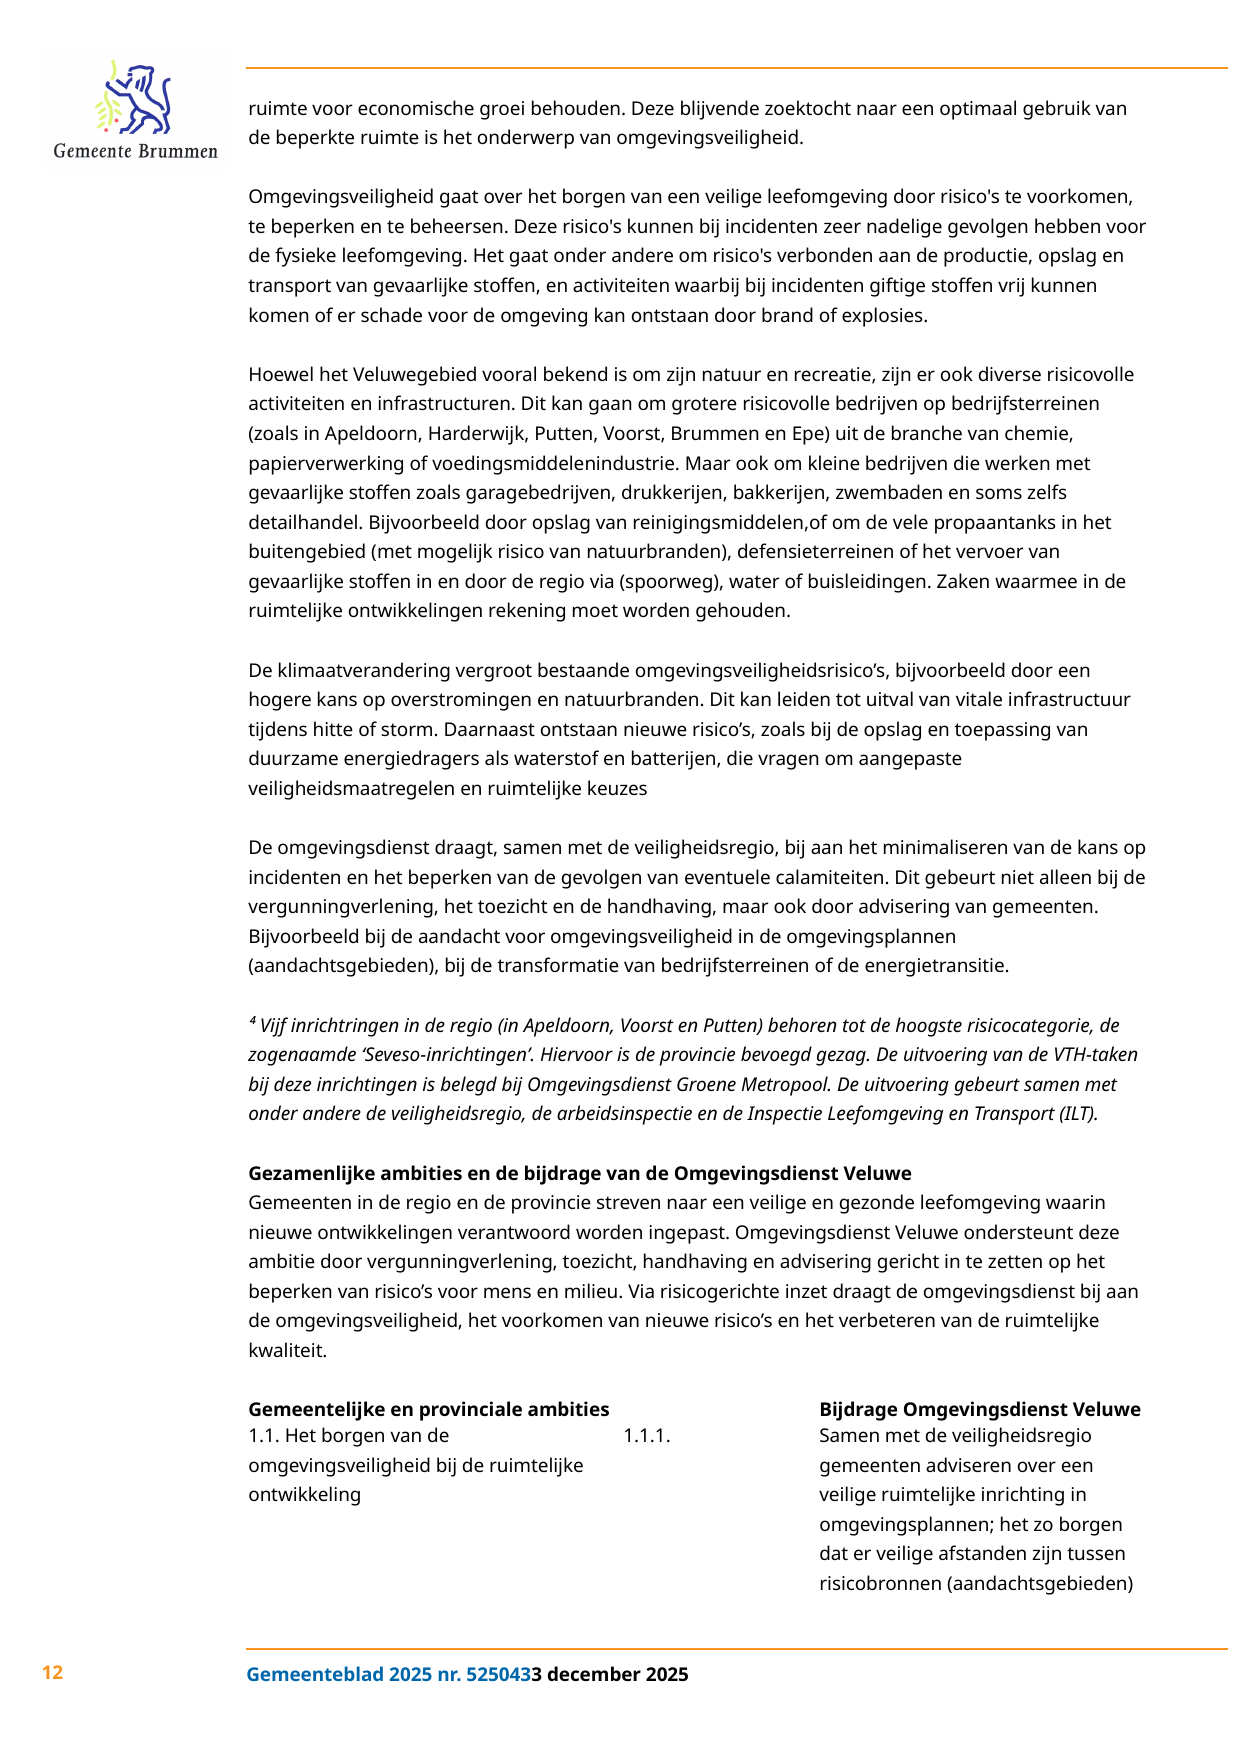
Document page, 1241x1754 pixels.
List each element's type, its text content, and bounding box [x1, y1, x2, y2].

text ⁴ Vijf inrichtringen in de regio (in Apeldoorn, Voorst en Putten) behoren tot de hoogste risicocategorie, de zogenaamde ‘Seveso-inrichtingen’. Hiervoor is de provincie bevoegd gezag. De uitvoering van de VTH-taken bij deze inrichtingen is belegd bij Omgevingsdienst Groene Metropool. De uitvoering gebeurt samen met onder andere de veiligheidsregio, de arbeidsinspectie en de Inspectie Leefomgeving en Transport (ILT). [248, 1012, 1152, 1126]
table_cell 1.1.1. [623, 1422, 819, 1596]
text De omgevingsdienst draagt, samen met de veiligheidsregio, bij aan het minimaliseren van de kans op incidenten en het beperken van de gevolgen van eventuele calamiteiten. Dit gebeurt niet alleen bij de vergunningverlening, het toezicht en de handhaving, maar ook door advisering van gemeenten. Bijvoorbeeld bij de aandacht voor omgevingsveiligheid in de omgevingsplannen (aandachtsgebieden), bij de transformatie van bedrijfsterreinen of de energietransitie. [248, 834, 1152, 978]
table_cell 1.1. Het borgen van de omgevingsveiligheid bij de ruimtelijke ontwikkeling [248, 1422, 623, 1596]
table_header Bijdrage Omgevingsdienst Veluwe [819, 1397, 1152, 1422]
text Omgevingsveiligheid gaat over het borgen van een veilige leefomgeving door risico's te voorkomen, te beperken en te beheersen. Deze risico's kunnen bij incidenten zeer nadelige gevolgen hebben voor de fysieke leefomgeving. Het gaat onder andere om risico's verbonden aan de productie, opslag en transport van gevaarlijke stoffen, en activiteiten waarbij bij incidenten giftige stoffen vrij kunnen komen of er schade voor de omgeving kan ontstaan door brand of explosies. [248, 183, 1152, 328]
table_header Gemeentelijke en provinciale ambities [248, 1397, 623, 1422]
text De klimaatverandering vergroot bestaande omgevingsveiligheidsrisico’s, bijvoorbeeld door een hogere kans op overstromingen en natuurbranden. Dit kan leiden tot uitval van vitale infrastructuur tijdens hitte of storm. Daarnaast ontstaan nieuwe risico’s, zoals bij de opslag en toepassing van duurzame energiedragers als waterstof en batterijen, die vragen om aangepaste veiligheidsmaatregelen en ruimtelijke keuzes [248, 657, 1152, 801]
table_cell Samen met de veiligheidsregio gemeenten adviseren over een veilige ruimtelijke inrichting in omgevingsplannen; het zo borgen dat er veilige afstanden zijn tussen risicobronnen (aandachtsgebieden) [819, 1422, 1152, 1596]
text Hoewel het Veluwegebied vooral bekend is om zijn natuur en recreatie, zijn er ook diverse risicovolle activiteiten en infrastructuren. Dit kan gaan om grotere risicovolle bedrijven op bedrijfsterreinen (zoals in Apeldoorn, Harderwijk, Putten, Voorst, Brummen en Epe) uit de branche van chemie, papierverwerking of voedingsmiddelenindustrie. Maar ook om kleine bedrijven die werken met gevaarlijke stoffen zoals garagebedrijven, drukkerijen, bakkerijen, zwembaden en soms zelfs detailhandel. Bijvoorbeeld door opslag van reinigingsmiddelen,of om de vele propaantanks in het buitengebied (met mogelijk risico van natuurbranden), defensieterreinen of het vervoer van gevaarlijke stoffen in en door de regio via (spoorweg), water of buisleidingen. Zaken waarmee in de ruimtelijke ontwikkelingen rekening moet worden gehouden. [248, 361, 1152, 623]
text Gezamenlijke ambities en de bijdrage van de Omgevingsdienst Veluwe [248, 1160, 1152, 1186]
text ruimte voor economische groei behouden. Deze blijvende zoektocht naar een optimaal gebruik van de beperkte ruimte is het onderwerp van omgevingsveiligheid. [248, 95, 1152, 150]
text Gemeenten in de regio en de provincie streven naar een veilige en gezonde leefomgeving waarin nieuwe ontwikkelingen verantwoord worden ingepast. Omgevingsdienst Veluwe ondersteunt deze ambitie door vergunningverlening, toezicht, handhaving en advisering gericht in te zetten op het beperken van risico’s voor mens en milieu. Via risicogerichte inzet draagt de omgevingsdienst bij aan de omgevingsveiligheid, het voorkomen van nieuwe risico’s en het verbeteren van de ruimtelijke kwaliteit. [248, 1189, 1152, 1363]
table_header [623, 1397, 819, 1422]
picture [41, 47, 231, 172]
